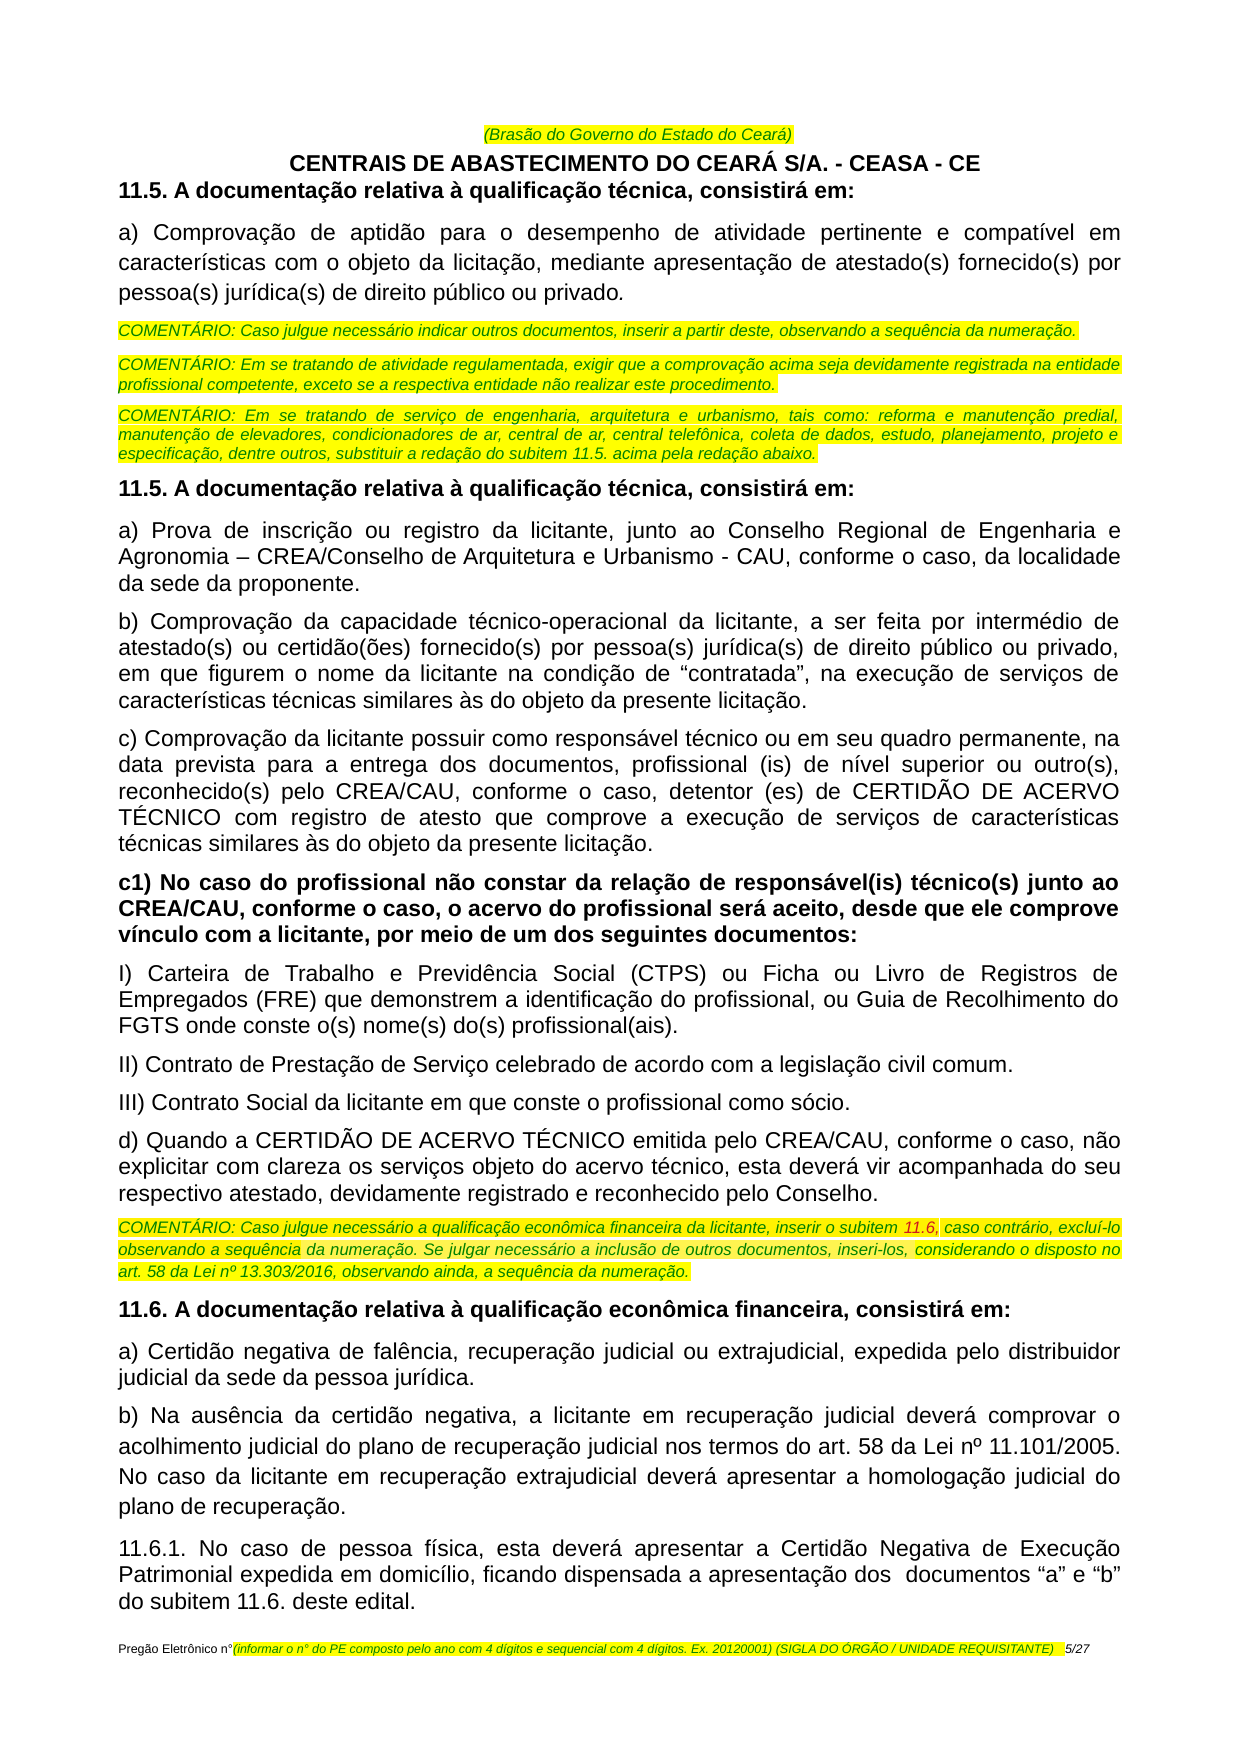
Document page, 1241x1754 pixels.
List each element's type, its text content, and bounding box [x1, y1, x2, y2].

text c) Comprovação da licitante possuir como responsável técnico ou em seu quadro permanente, na data prevista para a entrega dos documentos, profissional (is) de nível superior ou outro(s), reconhecido(s) pelo CREA/CAU, conforme o caso, detentor (es) de CERTIDÃO DE ACERVO TÉCNICO com registro de atesto que comprove a execução de serviços de características técnicas similares às do objeto da presente licitação. [118, 725, 1120, 857]
text III) Contrato Social da licitante em que conste o profissional como sócio. [118, 1089, 1120, 1115]
text c1) No caso do profissional não constar da relação de responsável(is) técnico(s) junto ao CREA/CAU, conforme o caso, o acervo do profissional será aceito, desde que ele comprove vínculo com a licitante, por meio de um dos seguintes documentos: [118, 869, 1120, 948]
text 11.6. A documentação relativa à qualificação econômica financeira, consistirá em: [118, 1296, 1122, 1322]
text I) Carteira de Trabalho e Previdência Social (CTPS) ou Ficha ou Livro de Registros de Empregados (FRE) que demonstrem a identificação do profissional, ou Guia de Recolhimento do FGTS onde conste o(s) nome(s) do(s) profissional(ais). [118, 959, 1120, 1039]
text COMENTÁRIO: Caso julgue necessário indicar outros documentos, inserir a partir deste, observando a sequência da numeração. [118, 321, 1122, 340]
text COMENTÁRIO: Em se tratando de serviço de engenharia, arquitetura e urbanismo, tais como: reforma e manutenção predial, manutenção de elevadores, condicionadores de ar, central de ar, central telefônica, coleta de dados, estudo, planejamento, projeto e especificação, dentre outros, substituir a redação do subitem 11.5. acima pela redação abaixo. [118, 405, 1122, 463]
text 11.5. A documentação relativa à qualificação técnica, consistirá em: [118, 475, 1122, 501]
text b) Na ausência da certidão negativa, a licitante em recuperação judicial deverá comprovar o acolhimento judicial do plano de recuperação judicial nos termos do art. 58 da Lei nº 11.101/2005. No caso da licitante em recuperação extrajudicial deverá apresentar a homologação judicial do plano de recuperação. [118, 1402, 1122, 1519]
text a) Prova de inscrição ou registro da licitante, junto ao Conselho Regional de Engenharia e Agronomia – CREA/Conselho de Arquitetura e Urbanismo - CAU, conforme o caso, da localidade da sede da proponente. [118, 517, 1122, 596]
text II) Contrato de Prestação de Serviço celebrado de acordo com a legislação civil comum. [118, 1051, 1120, 1077]
text b) Comprovação da capacidade técnico-operacional da licitante, a ser feita por intermédio de atestado(s) ou certidão(ões) fornecido(s) por pessoa(s) jurídica(s) de direito público ou privado, em que figurem o nome da licitante na condição de “contratada”, na execução de serviços de características técnicas similares às do objeto da presente licitação. [118, 608, 1120, 713]
text a) Comprovação de aptidão para o desempenho de atividade pertinente e compatível em características com o objeto da licitação, mediante apresentação de atestado(s) fornecido(s) por pessoa(s) jurídica(s) de direito público ou privado. [118, 219, 1122, 306]
text COMENTÁRIO: Caso julgue necessário a qualificação econômica financeira da licitante, inserir o subitem 11.6, caso contrário, excluí-lo observando a sequência da numeração. Se julgar necessário a inclusão de outros documentos, inseri-los, considerando o disposto no art. 58 da Lei nº 13.303/2016, observando ainda, a sequência da numeração. [118, 1218, 1122, 1281]
text d) Quando a CERTIDÃO DE ACERVO TÉCNICO emitida pelo CREA/CAU, conforme o caso, não explicitar com clareza os serviços objeto do acervo técnico, esta deverá vir acompanhada do seu respectivo atestado, devidamente registrado e reconhecido pelo Conselho. [118, 1127, 1122, 1206]
text COMENTÁRIO: Em se tratando de atividade regulamentada, exigir que a comprovação acima seja devidamente registrada na entidade profissional competente, exceto se a respectiva entidade não realizar este procedimento. [118, 355, 1122, 393]
text a) Certidão negativa de falência, recuperação judicial ou extrajudicial, expedida pelo distribuidor judicial da sede da pessoa jurídica. [118, 1338, 1122, 1391]
text 11.5. A documentação relativa à qualificação técnica, consistirá em: [118, 177, 1122, 203]
text 11.6.1. No caso de pessoa física, esta deverá apresentar a Certidão Negativa de Execução Patrimonial expedida em domicílio, ficando dispensada a apresentação dos documentos “a” e “b” do subitem 11.6. deste edital. [118, 1535, 1122, 1614]
